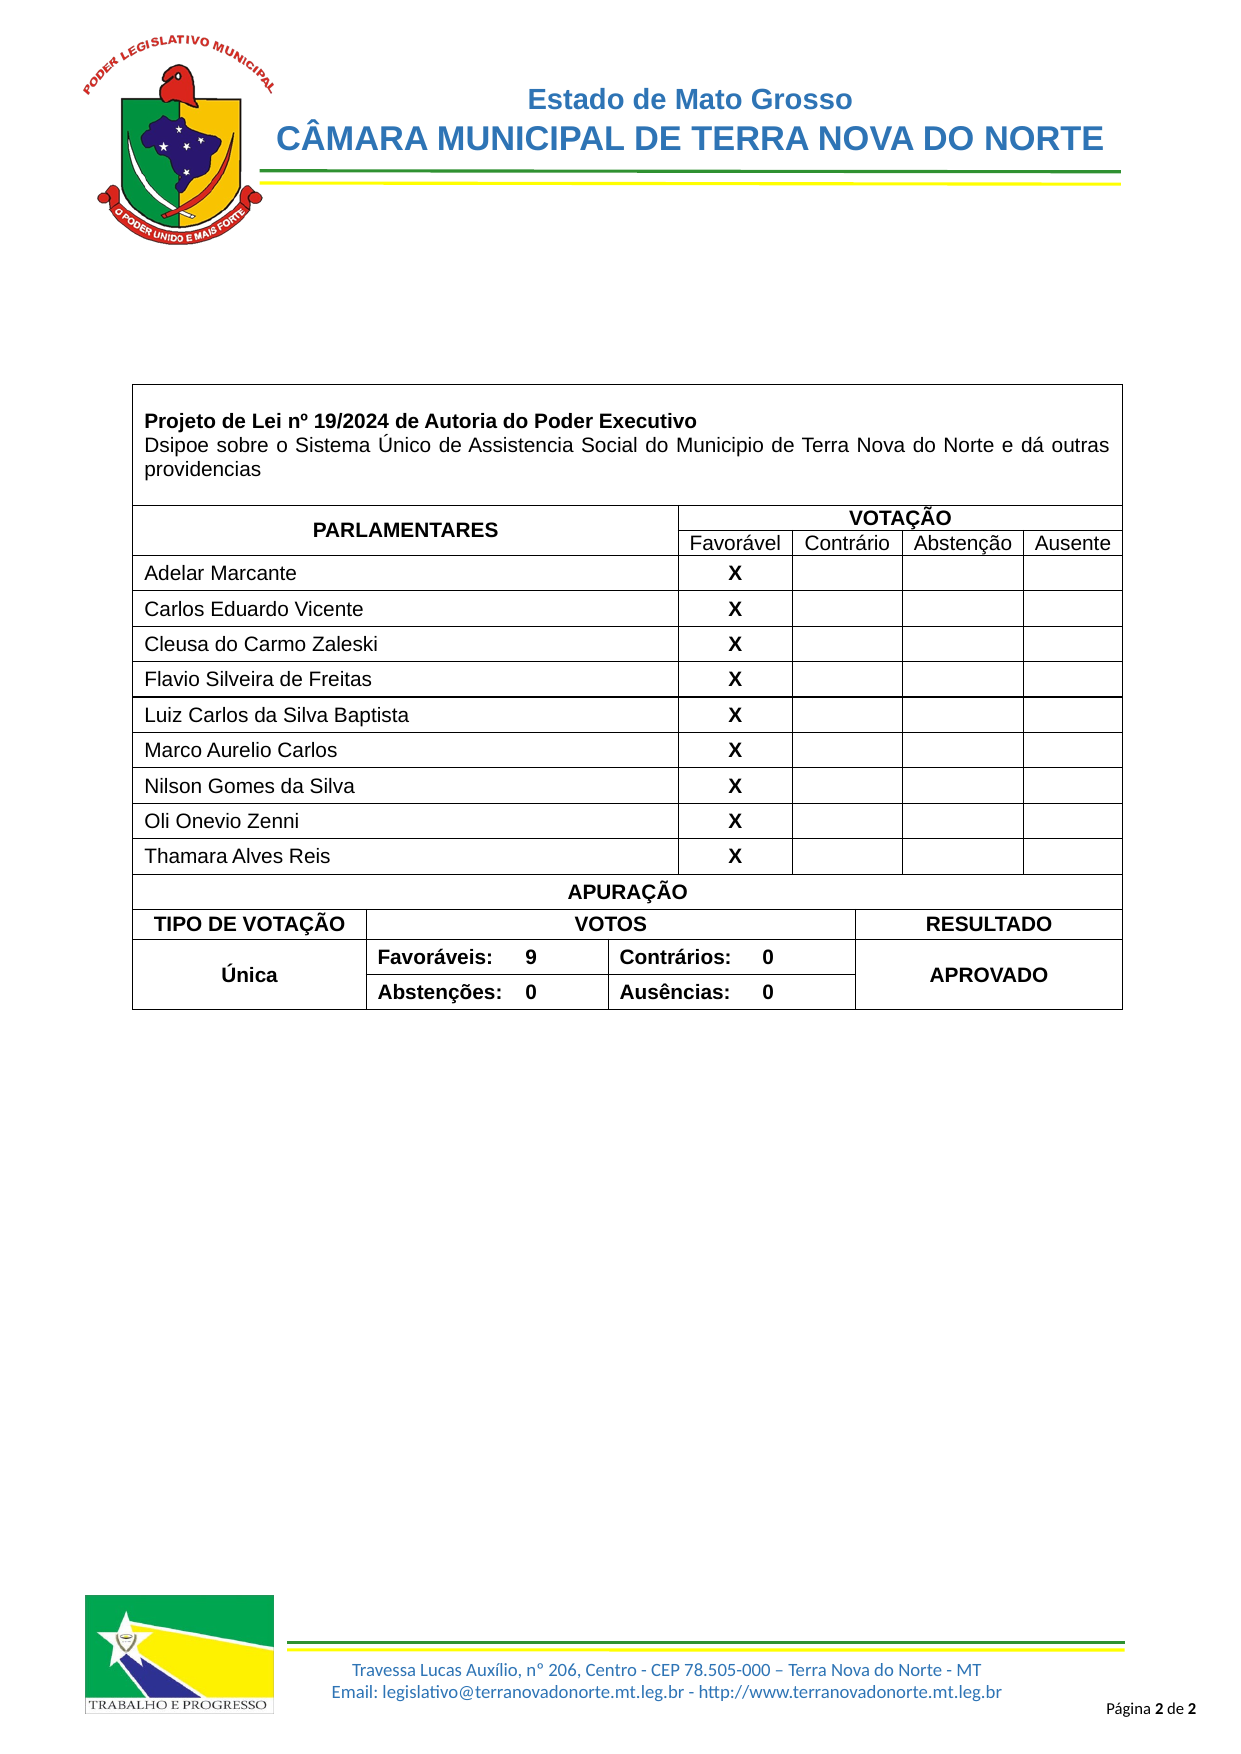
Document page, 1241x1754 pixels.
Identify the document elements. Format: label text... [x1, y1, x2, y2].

table_cell X [679, 662, 792, 696]
table_cell X [679, 733, 792, 767]
table_cell [903, 804, 1023, 838]
table_cell PARLAMENTARES [133, 506, 678, 555]
table_cell VOTOS [367, 910, 855, 938]
table_cell APURAÇÃO [133, 875, 1122, 909]
picture [80, 30, 278, 247]
table_cell X [679, 804, 792, 838]
table_cell 9 [514, 940, 608, 974]
table_cell [793, 556, 902, 590]
table_cell Contrários: [609, 940, 751, 974]
table_cell [903, 768, 1023, 803]
table_cell Ausente [1024, 531, 1122, 555]
table_cell X [679, 591, 792, 626]
table_cell 0 [751, 975, 855, 1009]
picture [85, 1595, 274, 1714]
table_header Projeto de Lei nº 19/2024 de Autoria do Poder Executivo Dsipoe sobre o Sistema Único de Assistencia Social do Municipio de Terra Nova do Norte e dá outras providencias [133, 385, 1122, 505]
table_cell [903, 556, 1023, 590]
table_cell APROVADO [856, 940, 1122, 1009]
table_cell [903, 662, 1023, 696]
table_cell RESULTADO [856, 910, 1122, 938]
table_cell X [679, 768, 792, 803]
table_cell [793, 591, 902, 626]
table_cell 0 [751, 940, 855, 974]
table_cell Marco Aurelio Carlos [133, 733, 678, 767]
table_cell [903, 591, 1023, 626]
table_cell [1024, 662, 1122, 696]
table_cell X [679, 556, 792, 590]
table_cell Adelar Marcante [133, 556, 678, 590]
table_cell Abstenções: [367, 975, 514, 1009]
table_cell Cleusa do Carmo Zaleski [133, 627, 678, 661]
table_cell [793, 804, 902, 838]
table_cell [1024, 698, 1122, 732]
table_cell [903, 839, 1023, 873]
table_cell [793, 839, 902, 873]
table_cell Contrário [793, 531, 902, 555]
table_cell [1024, 627, 1122, 661]
table_cell [1024, 591, 1122, 626]
table_cell [1024, 839, 1122, 873]
table_cell [1024, 556, 1122, 590]
table_cell TIPO DE VOTAÇÃO [133, 910, 366, 938]
table_cell Favorável [679, 531, 792, 555]
table_cell Nilson Gomes da Silva [133, 768, 678, 803]
table_cell X [679, 839, 792, 873]
table_cell X [679, 627, 792, 661]
table_cell [793, 698, 902, 732]
table_cell [1024, 733, 1122, 767]
table_cell Luiz Carlos da Silva Baptista [133, 698, 678, 732]
table_cell [793, 662, 902, 696]
table_cell [793, 733, 902, 767]
table_cell Favoráveis: [367, 940, 514, 974]
table_cell Única [133, 940, 366, 1009]
table_cell Ausências: [609, 975, 751, 1009]
table_cell [903, 698, 1023, 732]
table_cell VOTAÇÃO [679, 506, 1122, 530]
table_cell Oli Onevio Zenni [133, 804, 678, 838]
table_cell 0 [514, 975, 608, 1009]
table_cell [1024, 804, 1122, 838]
table_cell Flavio Silveira de Freitas [133, 662, 678, 696]
table_cell Thamara Alves Reis [133, 839, 678, 873]
table_cell Abstenção [903, 531, 1023, 555]
table_cell X [679, 698, 792, 732]
table_cell [903, 733, 1023, 767]
table_cell [793, 768, 902, 803]
table_cell [1024, 768, 1122, 803]
table_cell [903, 627, 1023, 661]
table_cell Carlos Eduardo Vicente [133, 591, 678, 626]
table_cell [793, 627, 902, 661]
